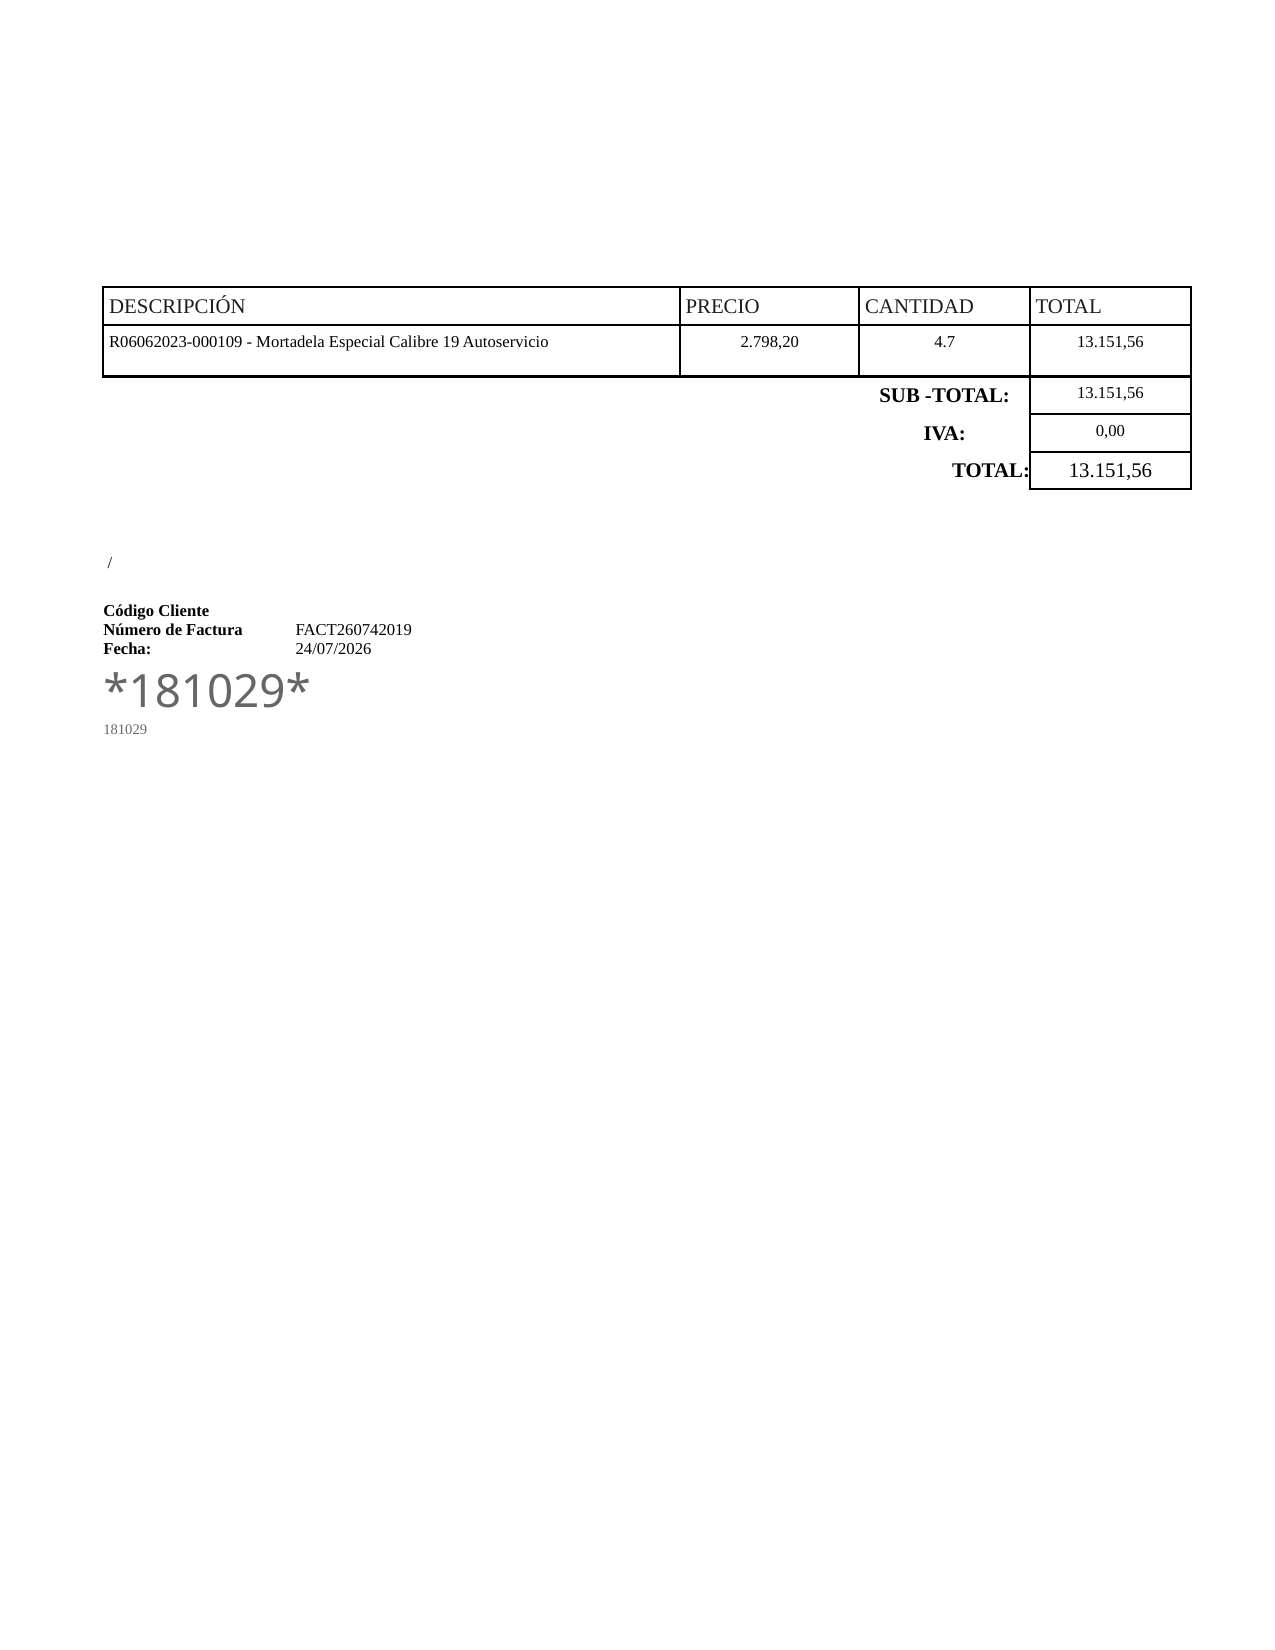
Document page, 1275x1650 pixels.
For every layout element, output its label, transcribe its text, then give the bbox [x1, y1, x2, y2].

table_header PRECIO [681, 288, 858, 323]
table_cell FACT260742019 [295, 620, 517, 639]
table_header TOTAL [1031, 288, 1190, 323]
table_cell IVA: [859, 413, 1029, 451]
table_cell TOTAL: [859, 451, 1029, 488]
table_cell 13.151,56 [1031, 378, 1190, 413]
table_cell 24/07/2026 [295, 639, 517, 658]
table_cell Fecha: [103, 639, 295, 658]
table_cell 13.151,56 [1031, 326, 1190, 375]
table_cell SUB -TOTAL: [859, 378, 1029, 413]
table_cell [103, 534, 858, 553]
table_header [103, 490, 858, 514]
table_header [295, 601, 517, 620]
table_header Código Cliente [103, 601, 295, 620]
table_header CANTIDAD [860, 288, 1029, 323]
table_cell Número de Factura [103, 620, 295, 639]
text 181029 [103, 721, 1137, 737]
table_cell [103, 514, 858, 533]
table_cell 0,00 [1031, 415, 1190, 451]
table_cell 2.798,20 [681, 326, 858, 375]
text *181029* [103, 658, 1137, 721]
table_cell / [103, 553, 858, 572]
table_cell R06062023-000109 - Mortadela Especial Calibre 19 Autoservicio [104, 326, 679, 375]
table_header DESCRIPCIÓN [104, 288, 679, 323]
table_cell 13.151,56 [1031, 453, 1190, 488]
table_cell 4.7 [860, 326, 1029, 375]
table_cell [103, 378, 859, 488]
